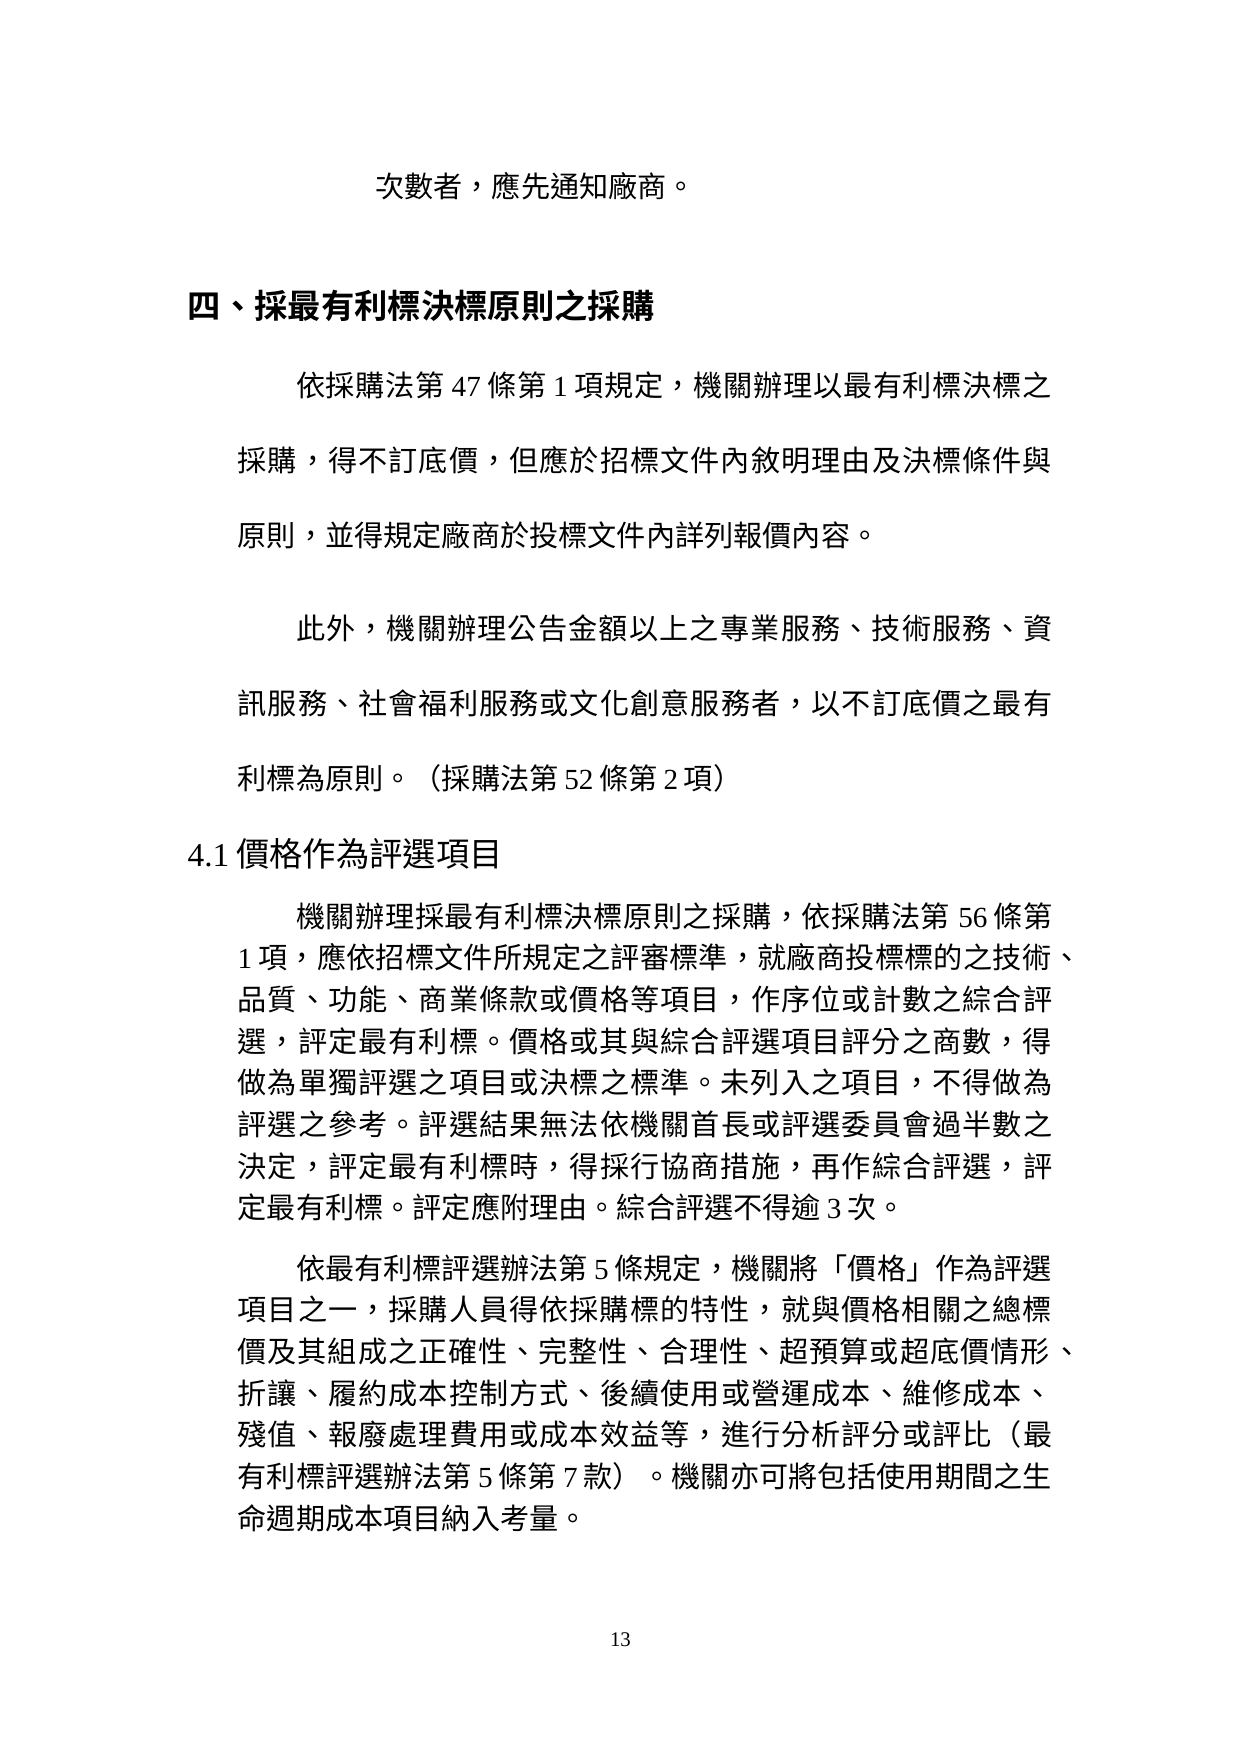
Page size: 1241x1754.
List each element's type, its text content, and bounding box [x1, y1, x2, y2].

subtitle 四、採最有利標決標原則之採購 [187, 285, 1053, 327]
text 依採購法第47條第1項規定，機關辦理以最有利標決標之採購，得不訂底價，但應於招標文件內敘明理由及決標條件與原則，並得規定廠商於投標文件內詳列報價內容。 [237, 346, 1053, 571]
text 次數者，應先通知廠商。 [287, 164, 1053, 206]
text 機關辦理採最有利標決標原則之採購，依採購法第56條第1項，應依招標文件所規定之評審標準，就廠商投標標的之技術、品質、功能、商業條款或價格等項目，作序位或計數之綜合評選，評定最有利標。價格或其與綜合評選項目評分之商數，得做為單獨評選之項目或決標之標準。未列入之項目，不得做為評選之參考。評選結果無法依機關首長或評選委員會過半數之決定，評定最有利標時，得採行協商措施，再作綜合評選，評定最有利標。評定應附理由。綜合評選不得逾3次。 [237, 894, 1053, 1227]
text 依最有利標評選辦法第5條規定，機關將「價格」作為評選項目之一，採購人員得依採購標的特性，就與價格相關之總標價及其組成之正確性、完整性、合理性、超預算或超底價情形、折讓、履約成本控制方式、後續使用或營運成本、維修成本、殘值、報廢處理費用或成本效益等，進行分析評分或評比（最有利標評選辦法第5條第7款）。機關亦可將包括使用期間之生命週期成本項目納入考量。 [237, 1246, 1053, 1537]
text 此外，機關辦理公告金額以上之專業服務、技術服務、資訊服務、社會福利服務或文化創意服務者，以不訂底價之最有利標為原則。（採購法第52條第2項） [237, 589, 1053, 814]
subtitle 4.1價格作為評選項目 [187, 833, 1053, 875]
